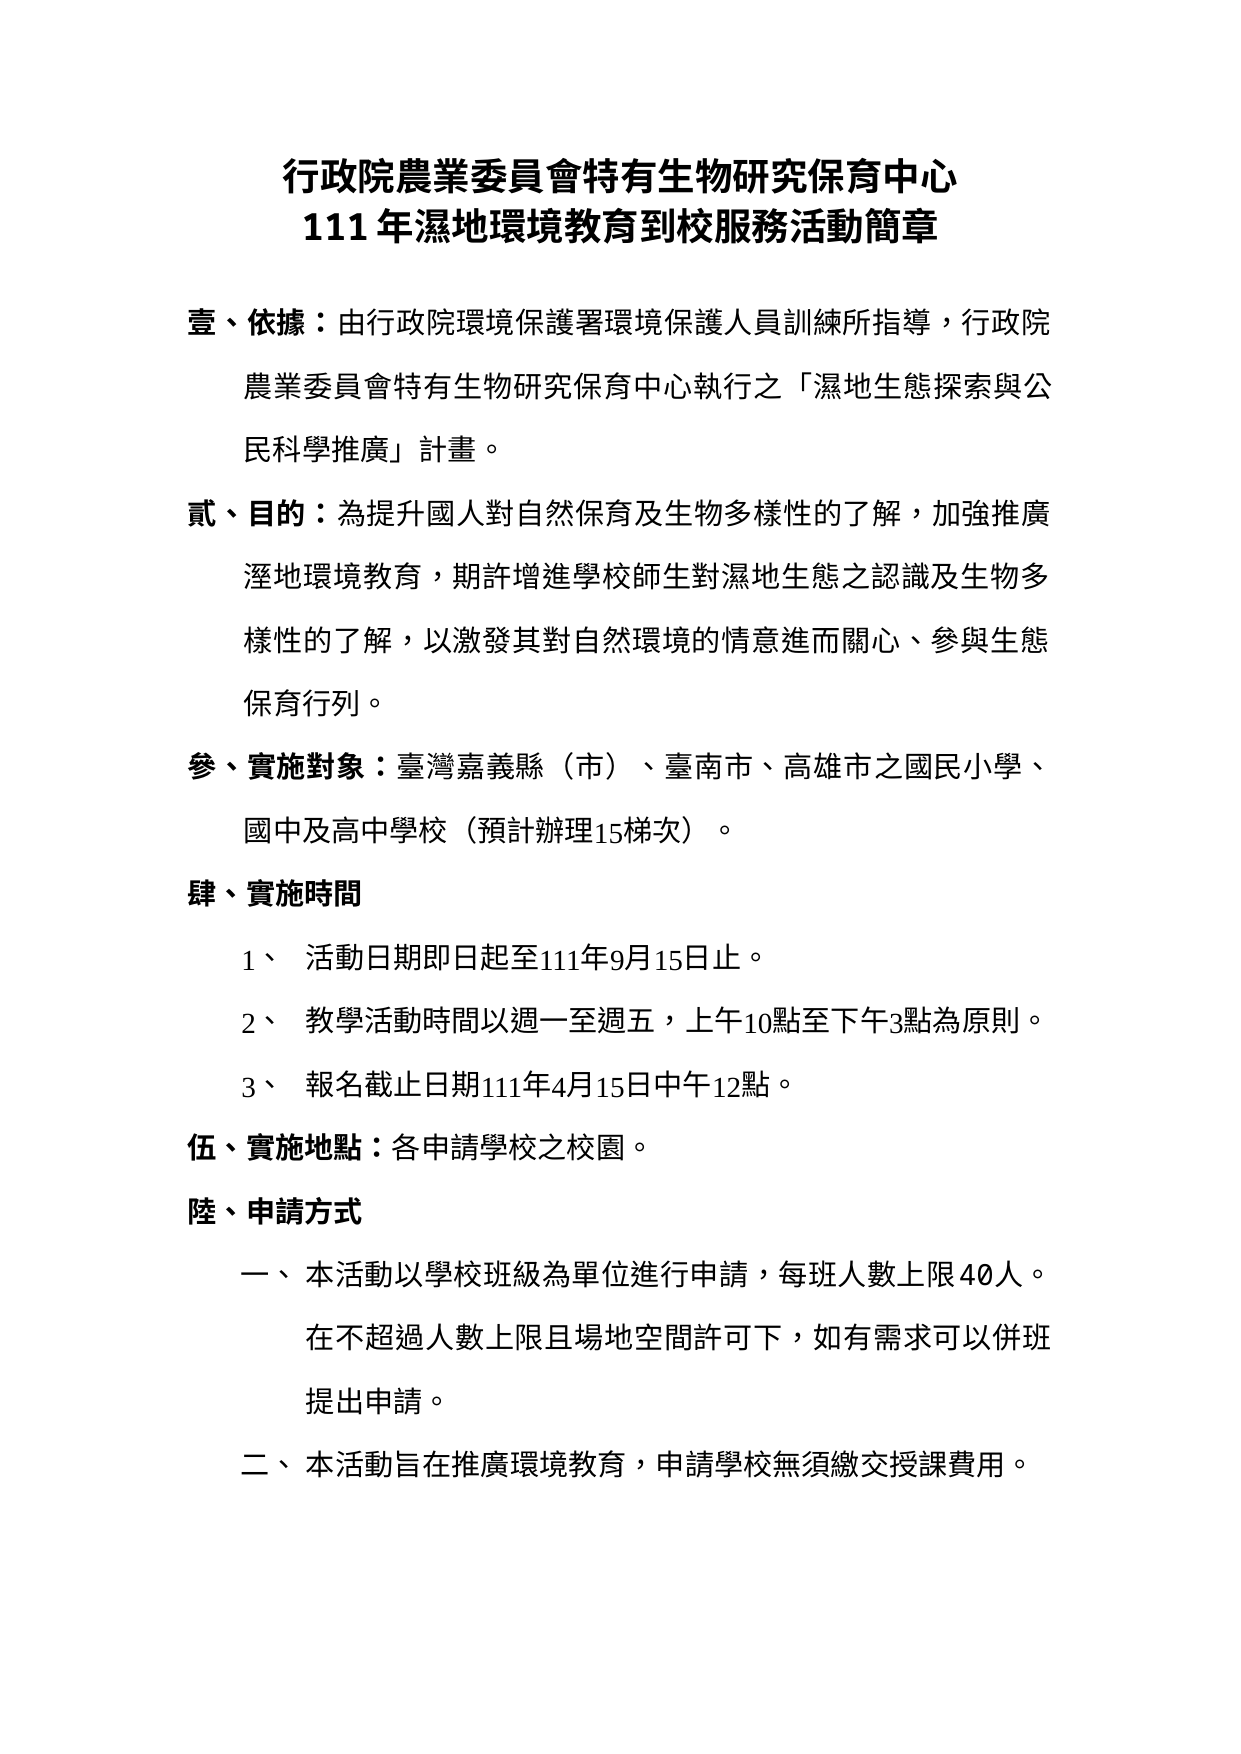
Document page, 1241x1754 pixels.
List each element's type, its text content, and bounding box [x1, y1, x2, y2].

text 111年濕地環境教育到校服務活動簡章 [187, 200, 1053, 250]
text 伍、實施地點：各申請學校之校園。 [187, 1125, 1053, 1167]
text 陸、申請方式 [187, 1188, 1053, 1230]
text 肆、實施時間 [187, 871, 1053, 913]
text 行政院農業委員會特有生物研究保育中心 [187, 150, 1053, 200]
text 貳、目的：為提升國人對自然保育及生物多樣性的了解，加強推廣溼地環境教育，期許增進學校師生對濕地生態之認識及生物多樣性的了解，以激發其對自然環境的情意進而關心、參與生態保育行列。 [187, 490, 1053, 723]
text 壹、依據：由行政院環境保護署環境保護人員訓練所指導，行政院農業委員會特有生物研究保育中心執行之「濕地生態探索與公民科學推廣」計畫。 [187, 300, 1053, 469]
list 本活動以學校班級為單位進行申請，每班人數上限40人。在不超過人數上限且場地空間許可下，如有需求可以併班提出申請。 [240, 1252, 1053, 1421]
text 參、實施對象：臺灣嘉義縣（市）、臺南市、高雄市之國民小學、國中及高中學校（預計辦理15梯次）。 [187, 744, 1053, 850]
list 報名截止日期111年4月15日中午12點。 [241, 1061, 1053, 1103]
list 本活動旨在推廣環境教育，申請學校無須繳交授課費用。 [240, 1442, 1053, 1484]
list 教學活動時間以週一至週五，上午10點至下午3點為原則。 [241, 998, 1053, 1040]
list 活動日期即日起至111年9月15日止。 [241, 934, 1053, 977]
